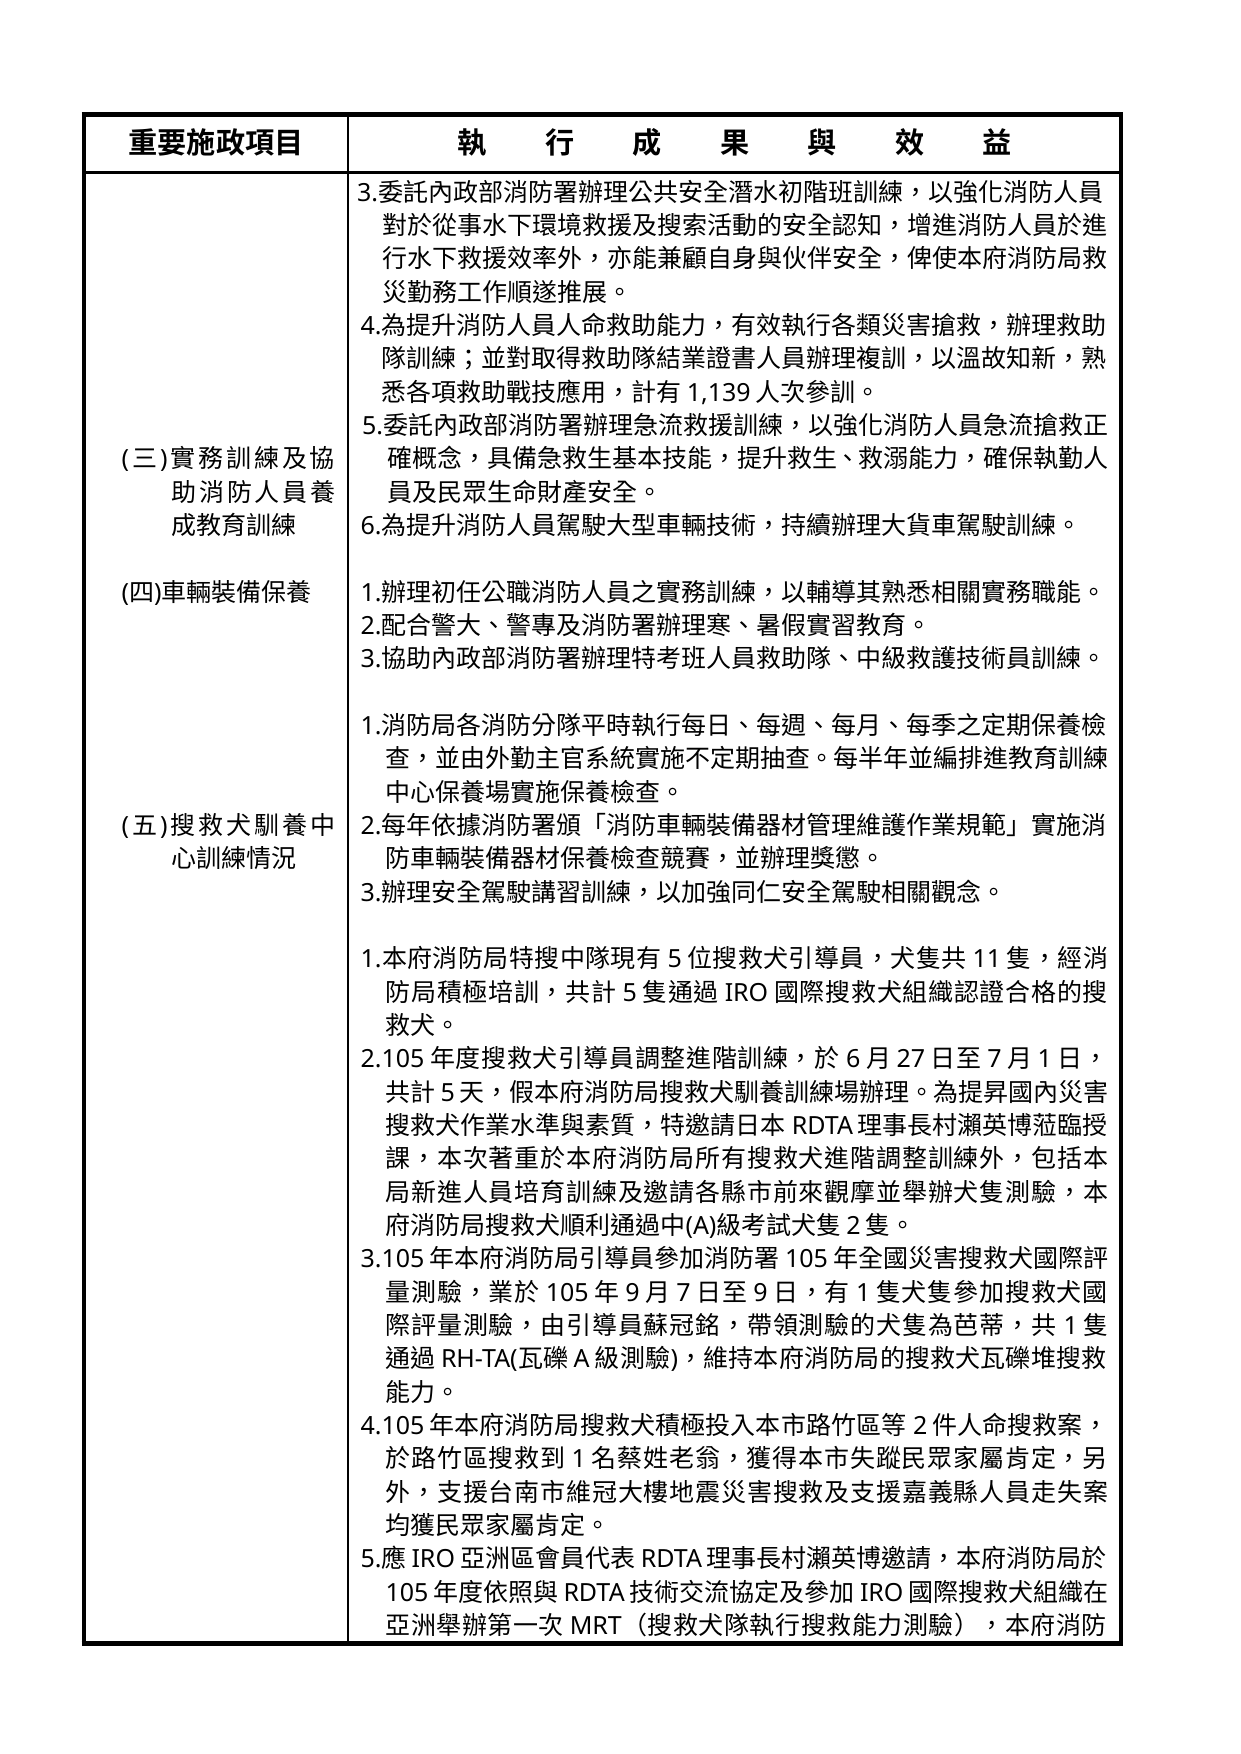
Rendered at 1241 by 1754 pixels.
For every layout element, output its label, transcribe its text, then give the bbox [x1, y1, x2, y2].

table_header 重要施政項目 [86, 117, 347, 171]
table_header 執 行 成 果 與 效 益 [349, 117, 1119, 171]
table_cell (三)實務訓練及協助消防人員養成教育訓練 (四)車輛裝備保養 (五)搜救犬馴養中心訓練情況 [86, 174, 347, 1641]
table_cell 3.委託內政部消防署辦理公共安全潛水初階班訓練，以強化消防人員對於從事水下環境救援及搜索活動的安全認知，增進消防人員於進行水下救援效率外，亦能兼顧自身與伙伴安全，俾使本府消防局救災勤務工作順遂推展。 4.為提升消防人員人命救助能力，有效執行各類災害搶救，辦理救助隊訓練；並對取得救助隊結業證書人員辦理複訓，以溫故知新，熟悉各項救助戰技應用，計有1,139人次參訓。 5.委託內政部消防署辦理急流救援訓練，以強化消防人員急流搶救正確概念，具備急救生基本技能，提升救生、救溺能力，確保執勤人員及民眾生命財產安全。 6.為提升消防人員駕駛大型車輛技術，持續辦理大貨車駕駛訓練。 1.辦理初任公職消防人員之實務訓練，以輔導其熟悉相關實務職能。 2.配合警大、警專及消防署辦理寒、暑假實習教育。 3.協助內政部消防署辦理特考班人員救助隊、中級救護技術員訓練。 1.消防局各消防分隊平時執行每日、每週、每月、每季之定期保養檢查，並由外勤主官系統實施不定期抽查。每半年並編排進教育訓練中心保養場實施保養檢查。 2.每年依據消防署頒「消防車輛裝備器材管理維護作業規範」實施消防車輛裝備器材保養檢查競賽，並辦理獎懲。 3.辦理安全駕駛講習訓練，以加強同仁安全駕駛相關觀念。 1.本府消防局特搜中隊現有5位搜救犬引導員，犬隻共11隻，經消防局積極培訓，共計5隻通過IRO國際搜救犬組織認證合格的搜救犬。 2.105年度搜救犬引導員調整進階訓練，於6月27日至7月1日，共計5天，假本府消防局搜救犬馴養訓練場辦理。為提昇國內災害搜救犬作業水準與素質，特邀請日本RDTA理事長村瀨英博蒞臨授課，本次著重於本府消防局所有搜救犬進階調整訓練外，包括本局新進人員培育訓練及邀請各縣市前來觀摩並舉辦犬隻測驗，本府消防局搜救犬順利通過中(A)級考試犬隻2隻。 3.105年本府消防局引導員參加消防署105年全國災害搜救犬國際評量測驗，業於105年9月7日至9日，有1隻犬隻參加搜救犬國際評量測驗，由引導員蘇冠銘，帶領測驗的犬隻為芭蒂，共1隻通過RH-TA(瓦礫A級測驗)，維持本府消防局的搜救犬瓦礫堆搜救能力。 4.105年本府消防局搜救犬積極投入本市路竹區等2件人命搜救案，於路竹區搜救到1名蔡姓老翁，獲得本市失蹤民眾家屬肯定，另外，支援台南市維冠大樓地震災害搜救及支援嘉義縣人員走失案均獲民眾家屬肯定。 5.應IRO亞洲區會員代表RDTA理事長村瀨英博邀請，本府消防局於105年度依照與RDTA技術交流協定及參加IRO國際搜救犬組織在亞洲舉辦第一次MRT（搜救犬隊執行搜救能力測驗），本府消防 [349, 174, 1119, 1641]
